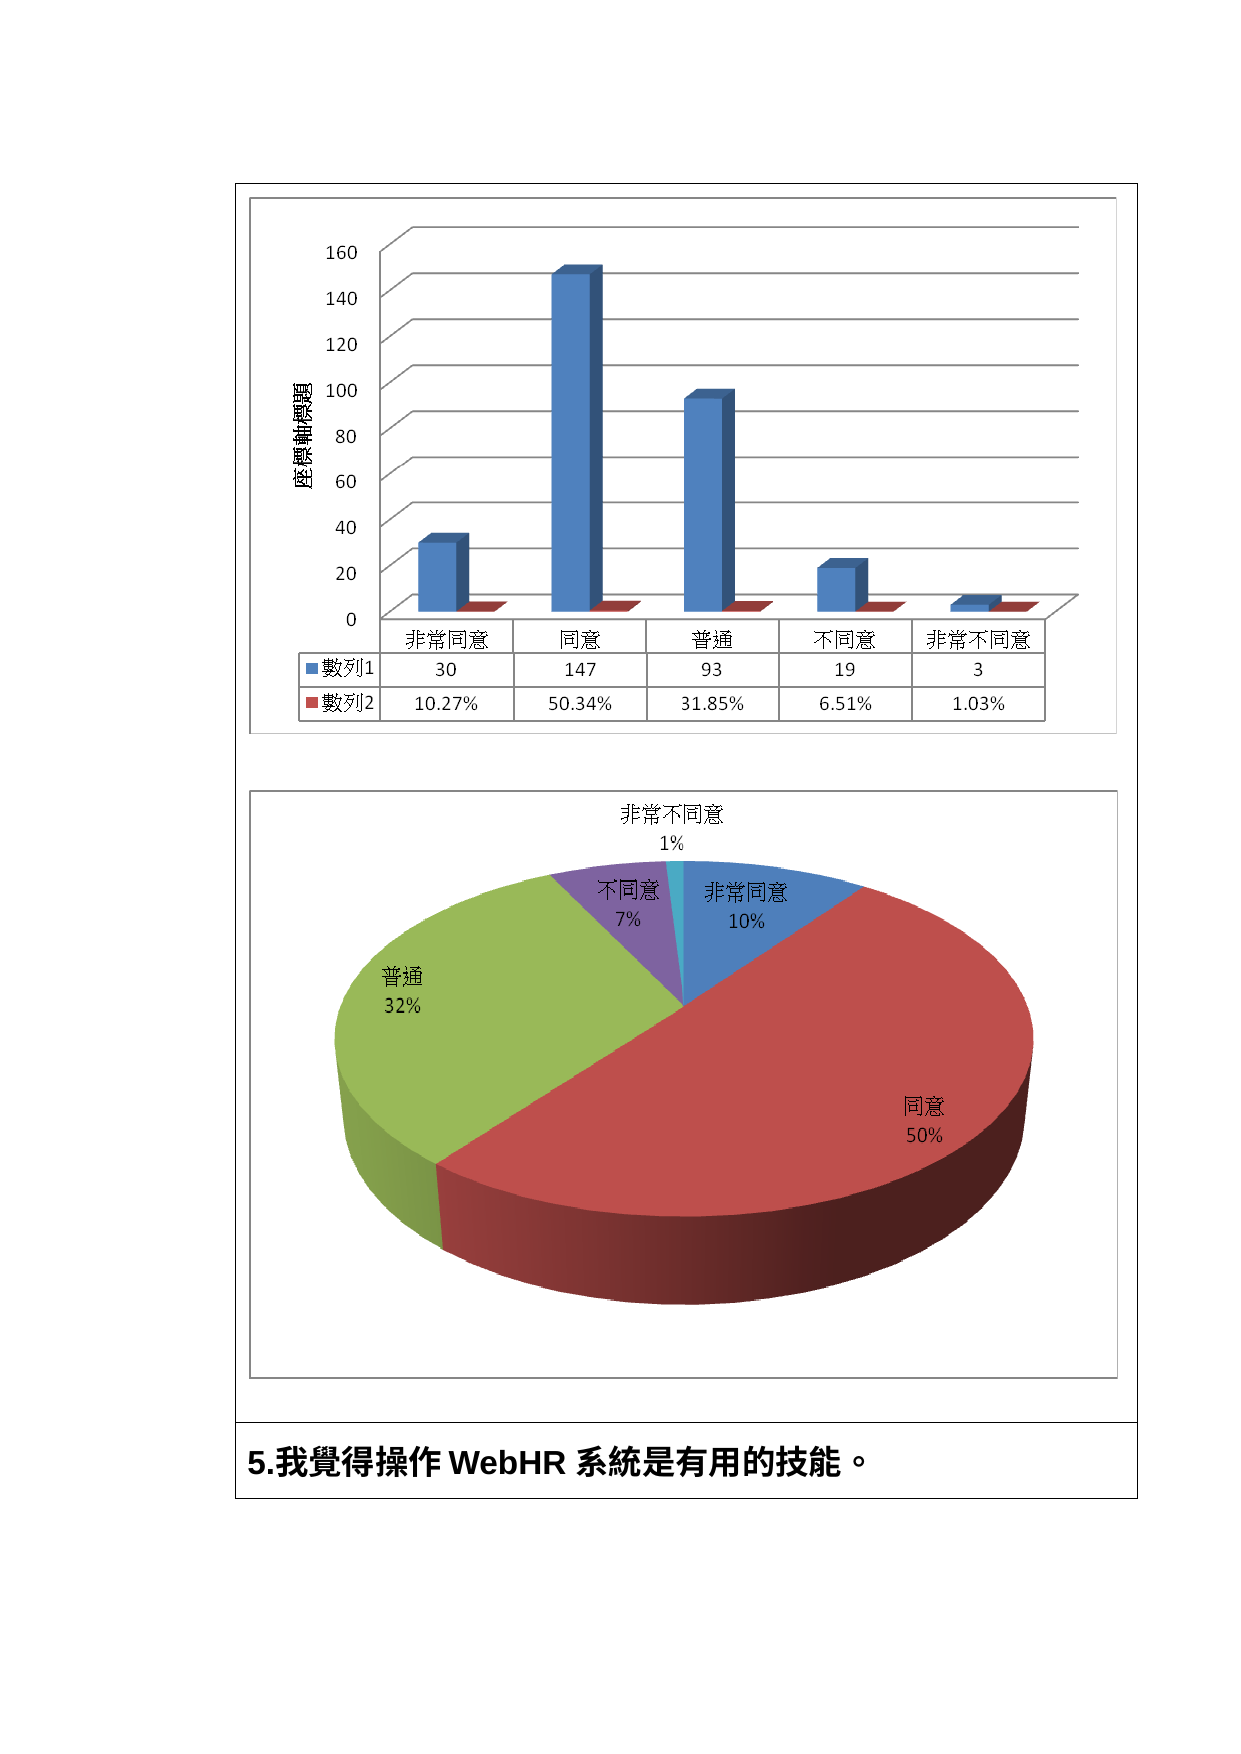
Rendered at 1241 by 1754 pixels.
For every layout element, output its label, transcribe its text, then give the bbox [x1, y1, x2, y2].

table_cell [236, 184, 1137, 1422]
picture [248, 790, 1118, 1379]
table_cell 我覺得操作WebHR 系統是有用的技能。 [236, 1423, 1137, 1498]
picture [248, 197, 1117, 734]
